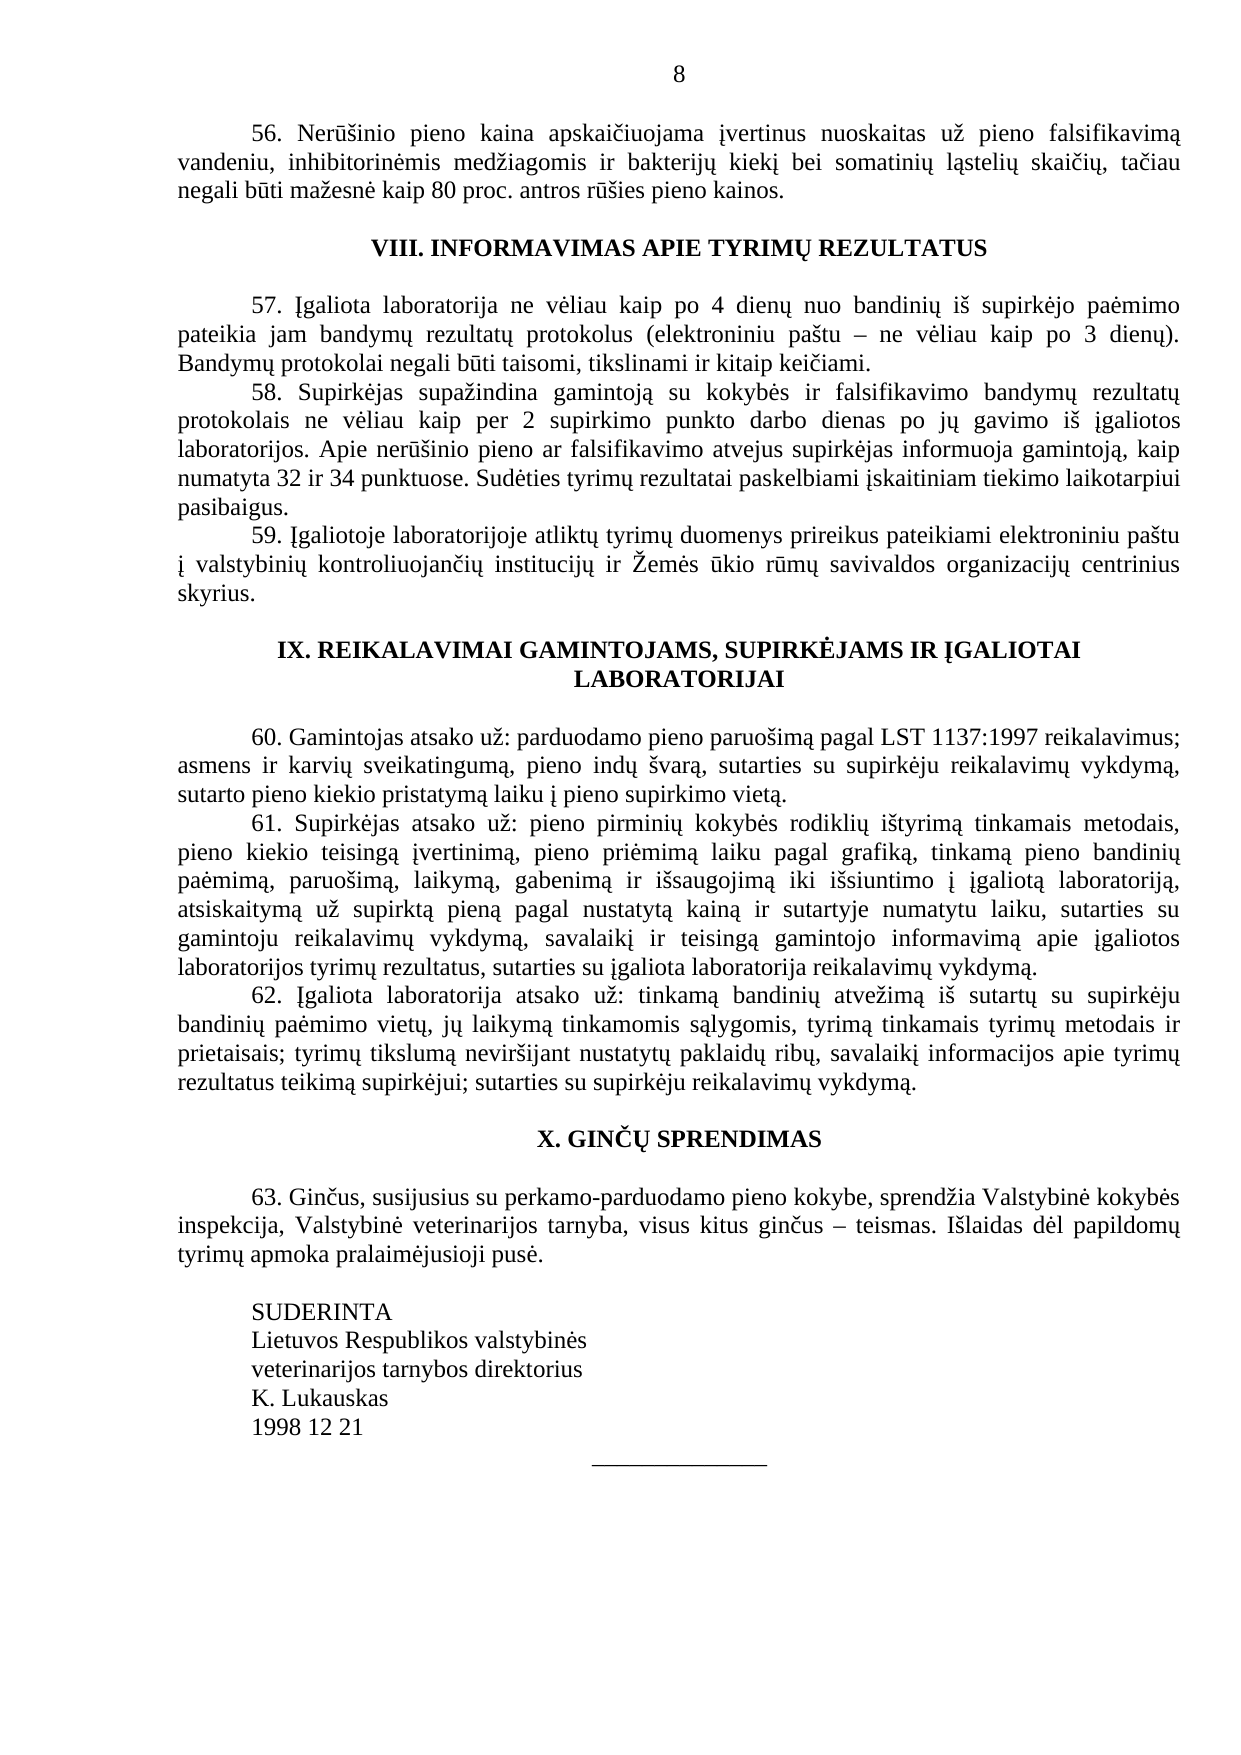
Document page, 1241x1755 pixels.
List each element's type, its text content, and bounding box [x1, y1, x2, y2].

text X. Ginčų sprendimas [177, 1124, 1181, 1153]
text 58. Supirkėjas supažindina gamintoją su kokybės ir falsifikavimo bandymų rezultatų protokolais ne vėliau kaip per 2 supirkimo punkto darbo dienas po jų gavimo iš įgaliotos laboratorijos. Apie nerūšinio pieno ar falsifikavimo atvejus supirkėjas informuoja gamintoją, kaip numatyta 32 ir 34 punktuose. Sudėties tyrimų rezultatai paskelbiami įskaitiniam tiekimo laikotarpiui pasibaigus. [177, 377, 1181, 521]
text 62. Įgaliota laboratorija atsako už: tinkamą bandinių atvežimą iš sutartų su supirkėju bandinių paėmimo vietų, jų laikymą tinkamomis sąlygomis, tyrimą tinkamais tyrimų metodais ir prietaisais; tyrimų tikslumą neviršijant nustatytų paklaidų ribų, savalaikį informacijos apie tyrimų rezultatus teikimą supirkėjui; sutarties su supirkėju reikalavimų vykdymą. [177, 981, 1181, 1096]
text 1998 12 21 [177, 1412, 1181, 1441]
text K. Lukauskas [177, 1383, 1181, 1412]
text veterinarijos tarnybos direktorius [177, 1354, 1181, 1383]
text VIII. Informavimas apie tyrimų rezultatus [177, 233, 1181, 262]
text 60. Gamintojas atsako už: parduodamo pieno paruošimą pagal LST 1137:1997 reikalavimus; asmens ir karvių sveikatingumą, pieno indų švarą, sutarties su supirkėju reikalavimų vykdymą, sutarto pieno kiekio pristatymą laiku į pieno supirkimo vietą. [177, 722, 1181, 808]
text ______________ [177, 1441, 1181, 1469]
text 57. Įgaliota laboratorija ne vėliau kaip po 4 dienų nuo bandinių iš supirkėjo paėmimo pateikia jam bandymų rezultatų protokolus (elektroniniu paštu – ne vėliau kaip po 3 dienų). Bandymų protokolai negali būti taisomi, tikslinami ir kitaip keičiami. [177, 291, 1181, 377]
text Lietuvos Respublikos valstybinės [177, 1326, 1181, 1354]
text 61. Supirkėjas atsako už: pieno pirminių kokybės rodiklių ištyrimą tinkamais metodais, pieno kiekio teisingą įvertinimą, pieno priėmimą laiku pagal grafiką, tinkamą pieno bandinių paėmimą, paruošimą, laikymą, gabenimą ir išsaugojimą iki išsiuntimo į įgaliotą laboratoriją, atsiskaitymą už supirktą pieną pagal nustatytą kainą ir sutartyje numatytu laiku, sutarties su gamintoju reikalavimų vykdymą, savalaikį ir teisingą gamintojo informavimą apie įgaliotos laboratorijos tyrimų rezultatus, sutarties su įgaliota laboratorija reikalavimų vykdymą. [177, 808, 1181, 981]
text SUDERINTA [177, 1297, 1181, 1326]
text IX. Reikalavimai gamintojams, supirkėjams ir įgaliotai laboratorijai [177, 636, 1181, 693]
text 56. Nerūšinio pieno kaina apskaičiuojama įvertinus nuoskaitas už pieno falsifikavimą vandeniu, inhibitorinėmis medžiagomis ir bakterijų kiekį bei somatinių ląstelių skaičių, tačiau negali būti mažesnė kaip 80 proc. antros rūšies pieno kainos. [177, 118, 1181, 204]
text 63. Ginčus, susijusius su perkamo-parduodamo pieno kokybe, sprendžia Valstybinė kokybės inspekcija, Valstybinė veterinarijos tarnyba, visus kitus ginčus – teismas. Išlaidas dėl papildomų tyrimų apmoka pralaimėjusioji pusė. [177, 1182, 1181, 1268]
text 59. Įgaliotoje laboratorijoje atliktų tyrimų duomenys prireikus pateikiami elektroniniu paštu į valstybinių kontroliuojančių institucijų ir Žemės ūkio rūmų savivaldos organizacijų centrinius skyrius. [177, 521, 1181, 607]
